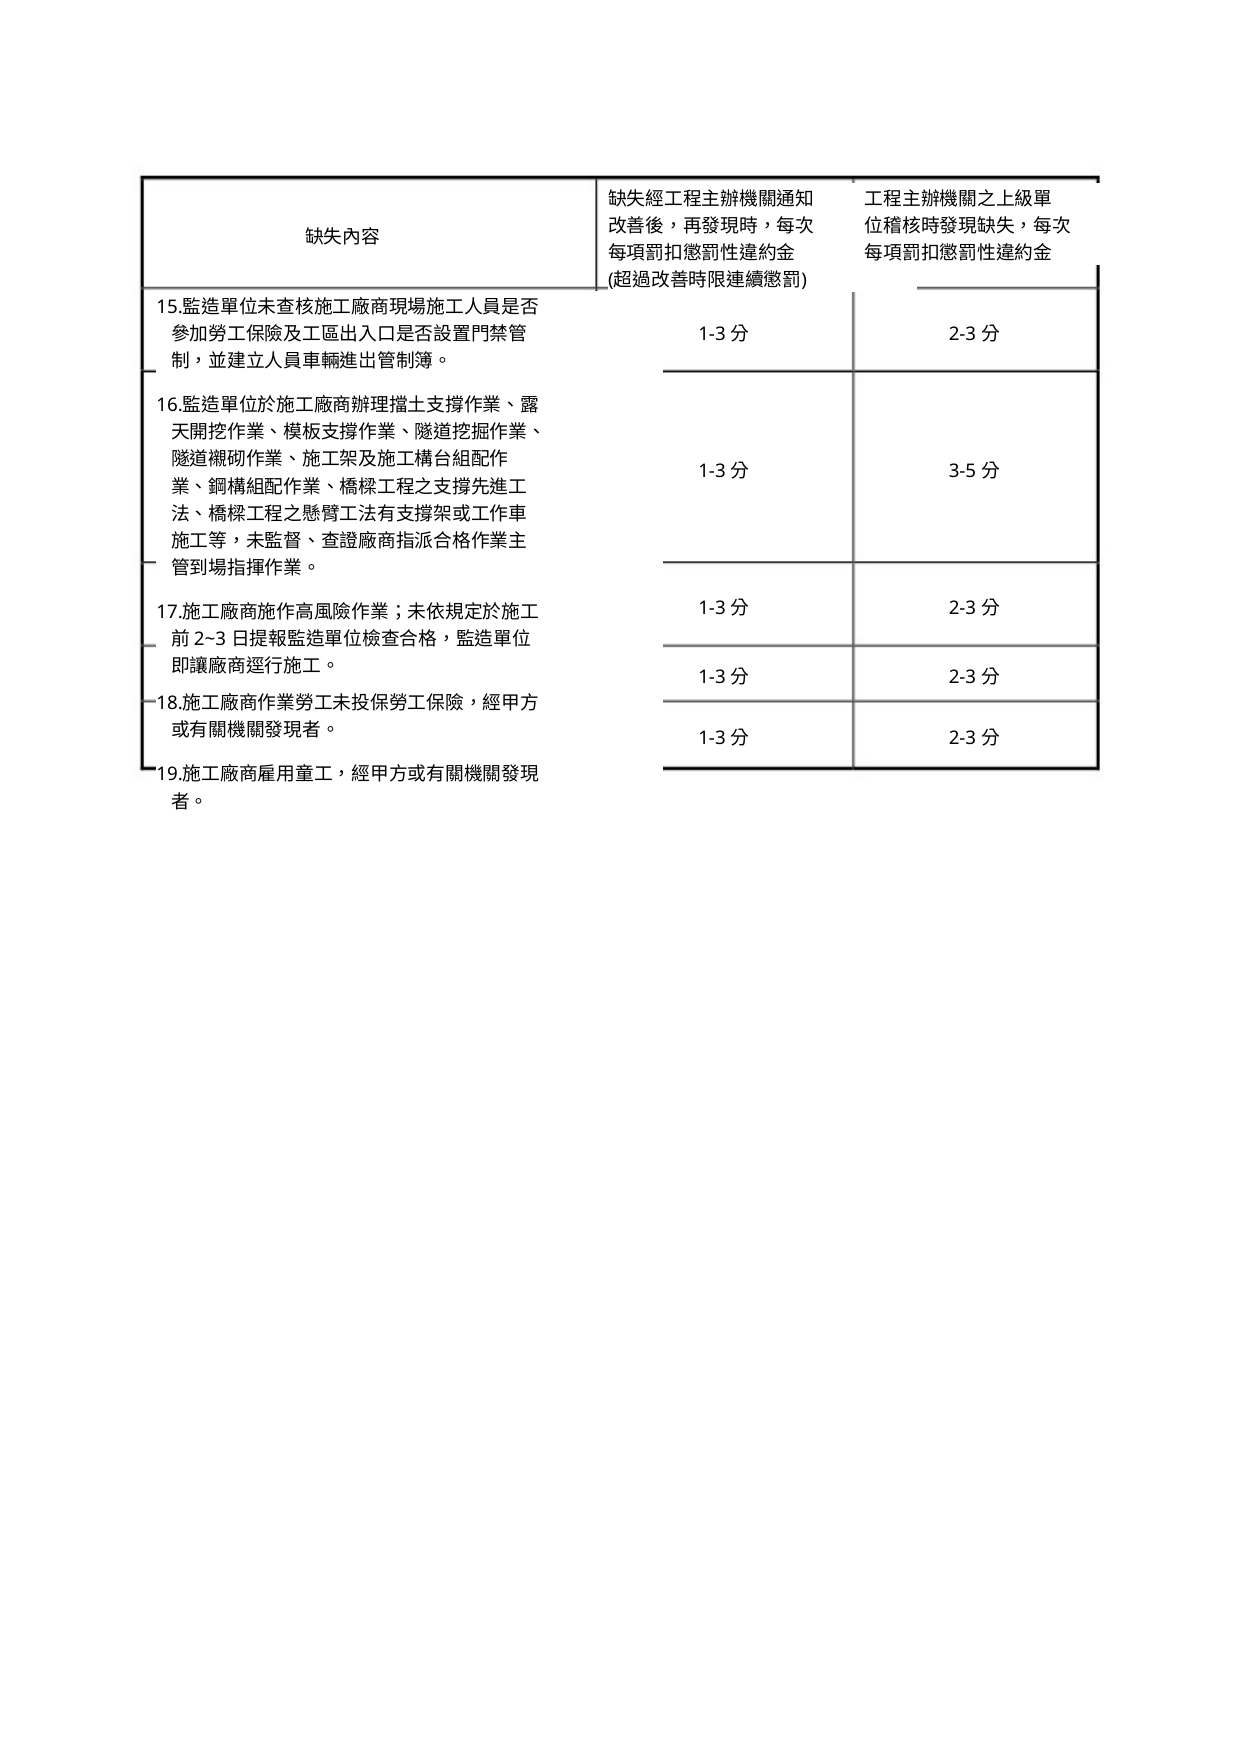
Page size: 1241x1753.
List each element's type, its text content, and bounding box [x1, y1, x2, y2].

text 1-3 分 [698, 455, 827, 483]
text 管到場指揮作業。 [156, 553, 663, 580]
text 17.施工廠商施作高風險作業；未依規定於施工 [156, 597, 663, 624]
text 每項罰扣懲罰性違約金 [864, 238, 1162, 265]
text 2-3 分 [948, 723, 1077, 750]
text 改善後，再發現時，每次 [608, 211, 864, 238]
text 15.監造單位未查核施工廠商現場施工人員是否 [156, 291, 663, 318]
text (超過改善時限連續懲罰) [608, 265, 917, 292]
text 施工等，未監督、查證廠商指派合格作業主 [156, 526, 663, 553]
text 1-3 分 [698, 662, 827, 689]
text 19.施工廠商雇用童工，經甲方或有關機關發現 [156, 759, 663, 786]
text 者。 [156, 786, 663, 813]
text 缺失內容 [305, 222, 463, 249]
text 業、鋼構組配作業、橋樑工程之支撐先進工 [156, 471, 663, 498]
text 2-3 分 [948, 318, 1077, 346]
text 缺失經工程主辦機關通知 [608, 183, 864, 211]
text 2-3 分 [948, 593, 1077, 620]
text 工程主辦機關之上級單 [864, 183, 1162, 211]
text 16.監造單位於施工廠商辦理擋土支撐作業、露 [156, 390, 663, 417]
text 2-3 分 [948, 662, 1077, 689]
text 位稽核時發現缺失，每次 [864, 211, 1162, 238]
text 制，並建立人員車輛進岀管制簿。 [156, 346, 663, 373]
text 法、橋樑工程之懸臂工法有支撐架或工作車 [156, 498, 663, 526]
text 18.施工廠商作業勞工未投保勞工保險，經甲方 [156, 688, 663, 715]
text 或有關機關發現者。 [156, 715, 663, 742]
text 隧道襯砌作業、施工架及施工構台組配作 [156, 444, 663, 471]
text 天開挖作業、模板支撐作業、隧道挖掘作業、 [156, 417, 663, 444]
text 參加勞工保險及工區出入口是否設置門禁管 [156, 318, 663, 346]
text 每項罰扣懲罰性違約金 [608, 238, 864, 265]
text 1-3 分 [698, 318, 827, 346]
text 1-3 分 [698, 593, 827, 620]
text 3-5 分 [948, 455, 1077, 483]
text 即讓廠商逕行施工。 [156, 651, 663, 678]
text 1-3 分 [698, 723, 827, 750]
text 前 2~3 日提報監造單位檢查合格，監造單位 [156, 624, 663, 651]
